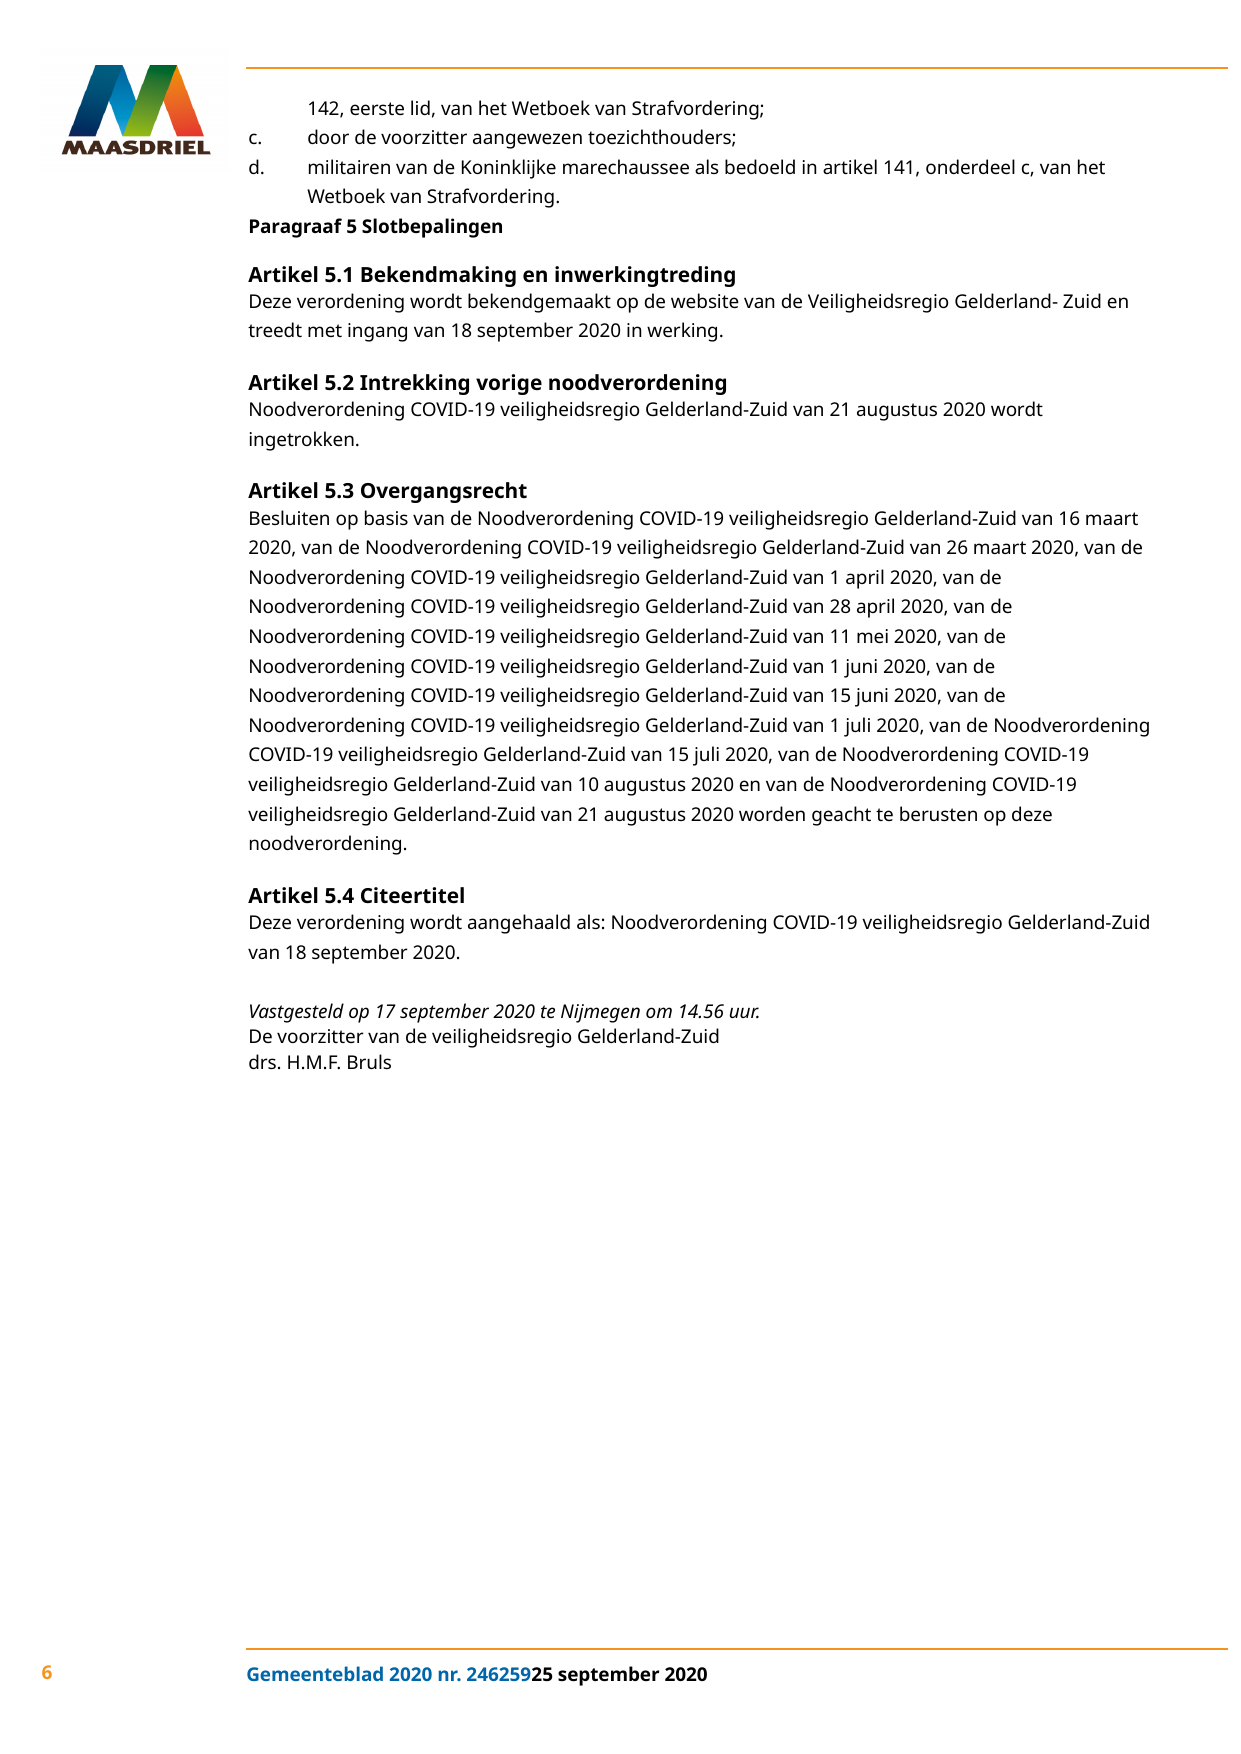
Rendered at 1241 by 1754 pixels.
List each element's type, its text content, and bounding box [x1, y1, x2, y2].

text Besluiten op basis van de Noodverordening COVID-19 veiligheidsregio Gelderland-Zuid van 16 maart 2020, van de Noodverordening COVID-19 veiligheidsregio Gelderland-Zuid van 26 maart 2020, van de Noodverordening COVID-19 veiligheidsregio Gelderland-Zuid van 1 april 2020, van de Noodverordening COVID-19 veiligheidsregio Gelderland-Zuid van 28 april 2020, van de Noodverordening COVID-19 veiligheidsregio Gelderland-Zuid van 11 mei 2020, van de Noodverordening COVID-19 veiligheidsregio Gelderland-Zuid van 1 juni 2020, van de Noodverordening COVID-19 veiligheidsregio Gelderland-Zuid van 15 juni 2020, van de Noodverordening COVID-19 veiligheidsregio Gelderland-Zuid van 1 juli 2020, van de Noodverordening COVID-19 veiligheidsregio Gelderland-Zuid van 15 juli 2020, van de Noodverordening COVID-19 veiligheidsregio Gelderland-Zuid van 10 augustus 2020 en van de Noodverordening COVID-19 veiligheidsregio Gelderland-Zuid van 21 augustus 2020 worden geacht te berusten op deze noodverordening. [248, 505, 1152, 856]
list militairen van de Koninklijke marechaussee als bedoeld in artikel 141, onderdeel c, van het Wetboek van Strafvordering. [248, 154, 1152, 209]
text De voorzitter van de veiligheidsregio Gelderland-Zuid [248, 1024, 1152, 1049]
text Artikel 5.4 Citeertitel [248, 881, 1152, 909]
text Paragraaf 5 Slotbepalingen [248, 213, 1152, 239]
list door de voorzitter aangewezen toezichthouders; [248, 124, 1152, 150]
text Vastgesteld op 17 september 2020 te Nijmegen om 14.56 uur. [248, 998, 1152, 1024]
list 142, eerste lid, van het Wetboek van Strafvordering; [248, 95, 1152, 121]
picture [41, 47, 231, 172]
text Artikel 5.3 Overgangsrecht [248, 477, 1152, 505]
text Deze verordening wordt bekendgemaakt op de website van de Veiligheidsregio Gelderland- Zuid en treedt met ingang van 18 september 2020 in werking. [248, 288, 1152, 343]
text Artikel 5.1 Bekendmaking en inwerkingtreding [248, 260, 1152, 288]
text Artikel 5.2 Intrekking vorige noodverordening [248, 368, 1152, 397]
text Noodverordening COVID-19 veiligheidsregio Gelderland-Zuid van 21 augustus 2020 wordt ingetrokken. [248, 397, 1152, 452]
text drs. H.M.F. Bruls [248, 1049, 1152, 1075]
text Deze verordening wordt aangehaald als: Noodverordening COVID-19 veiligheidsregio Gelderland-Zuid van 18 september 2020. [248, 909, 1152, 964]
